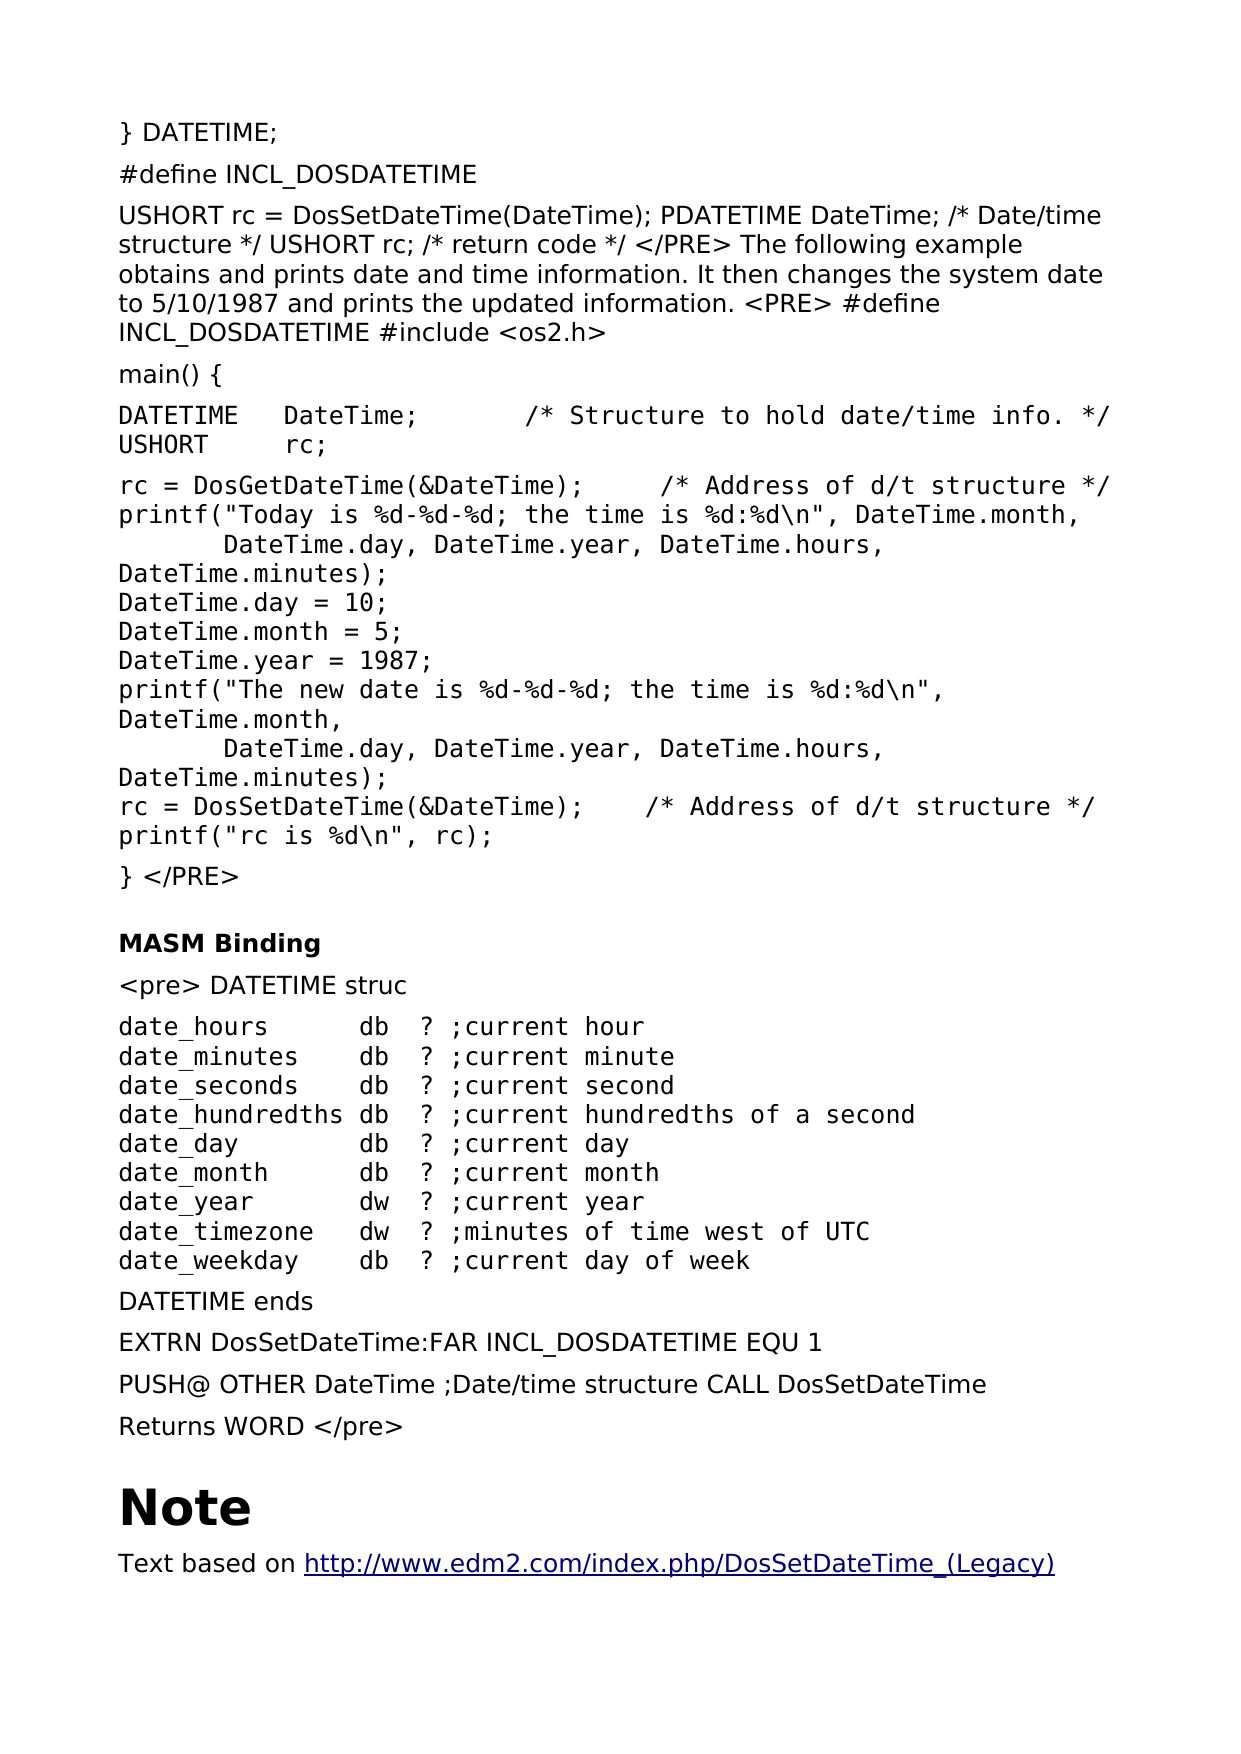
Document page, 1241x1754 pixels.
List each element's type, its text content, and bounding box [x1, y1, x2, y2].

text Text based on http://www.edm2.com/index.php/DosSetDateTime_(Legacy) [118, 1549, 1122, 1578]
text DATETIME ends [118, 1287, 1122, 1316]
text PUSH@ OTHER DateTime ;Date/time structure CALL DosSetDateTime [118, 1370, 1122, 1399]
subtitle MASM Binding [118, 929, 1122, 958]
text USHORT rc = DosSetDateTime(DateTime); PDATETIME DateTime; /* Date/time structure */ USHORT rc; /* return code */ </PRE> The following example obtains and prints date and time information. It then changes the system date to 5/10/1987 and prints the updated information. <PRE> #define INCL_DOSDATETIME #include <os2.h> [118, 201, 1122, 347]
text #define INCL_DOSDATETIME [118, 160, 1122, 189]
text date_hours db ? ;current hour date_minutes db ? ;current minute date_seconds db ? ;current second date_hundredths db ? ;current hundredths of a second date_day db ? ;current day date_month db ? ;current month date_year dw ? ;current year date_timezone dw ? ;minutes of time west of UTC date_weekday db ? ;current day of week [118, 1012, 1122, 1275]
text EXTRN DosSetDateTime:FAR INCL_DOSDATETIME EQU 1 [118, 1328, 1122, 1358]
text rc = DosGetDateTime(&DateTime); /* Address of d/t structure */ printf("Today is %d-%d-%d; the time is %d:%d\n", DateTime.month, DateTime.day, DateTime.year, DateTime.hours, DateTime.minutes); DateTime.day = 10; DateTime.month = 5; DateTime.year = 1987; printf("The new date is %d-%d-%d; the time is %d:%d\n", DateTime.month, DateTime.day, DateTime.year, DateTime.hours, DateTime.minutes); rc = DosSetDateTime(&DateTime); /* Address of d/t structure */ printf("rc is %d\n", rc); [118, 472, 1122, 851]
text main() { [118, 360, 1122, 389]
text } DATETIME; [118, 118, 1122, 147]
text DATETIME DateTime; /* Structure to hold date/time info. */ USHORT rc; [118, 401, 1122, 460]
text <pre> DATETIME struc [118, 971, 1122, 1000]
text } </PRE> [118, 862, 1122, 892]
text Returns WORD </pre> [118, 1412, 1122, 1441]
subtitle Note [118, 1478, 1122, 1537]
